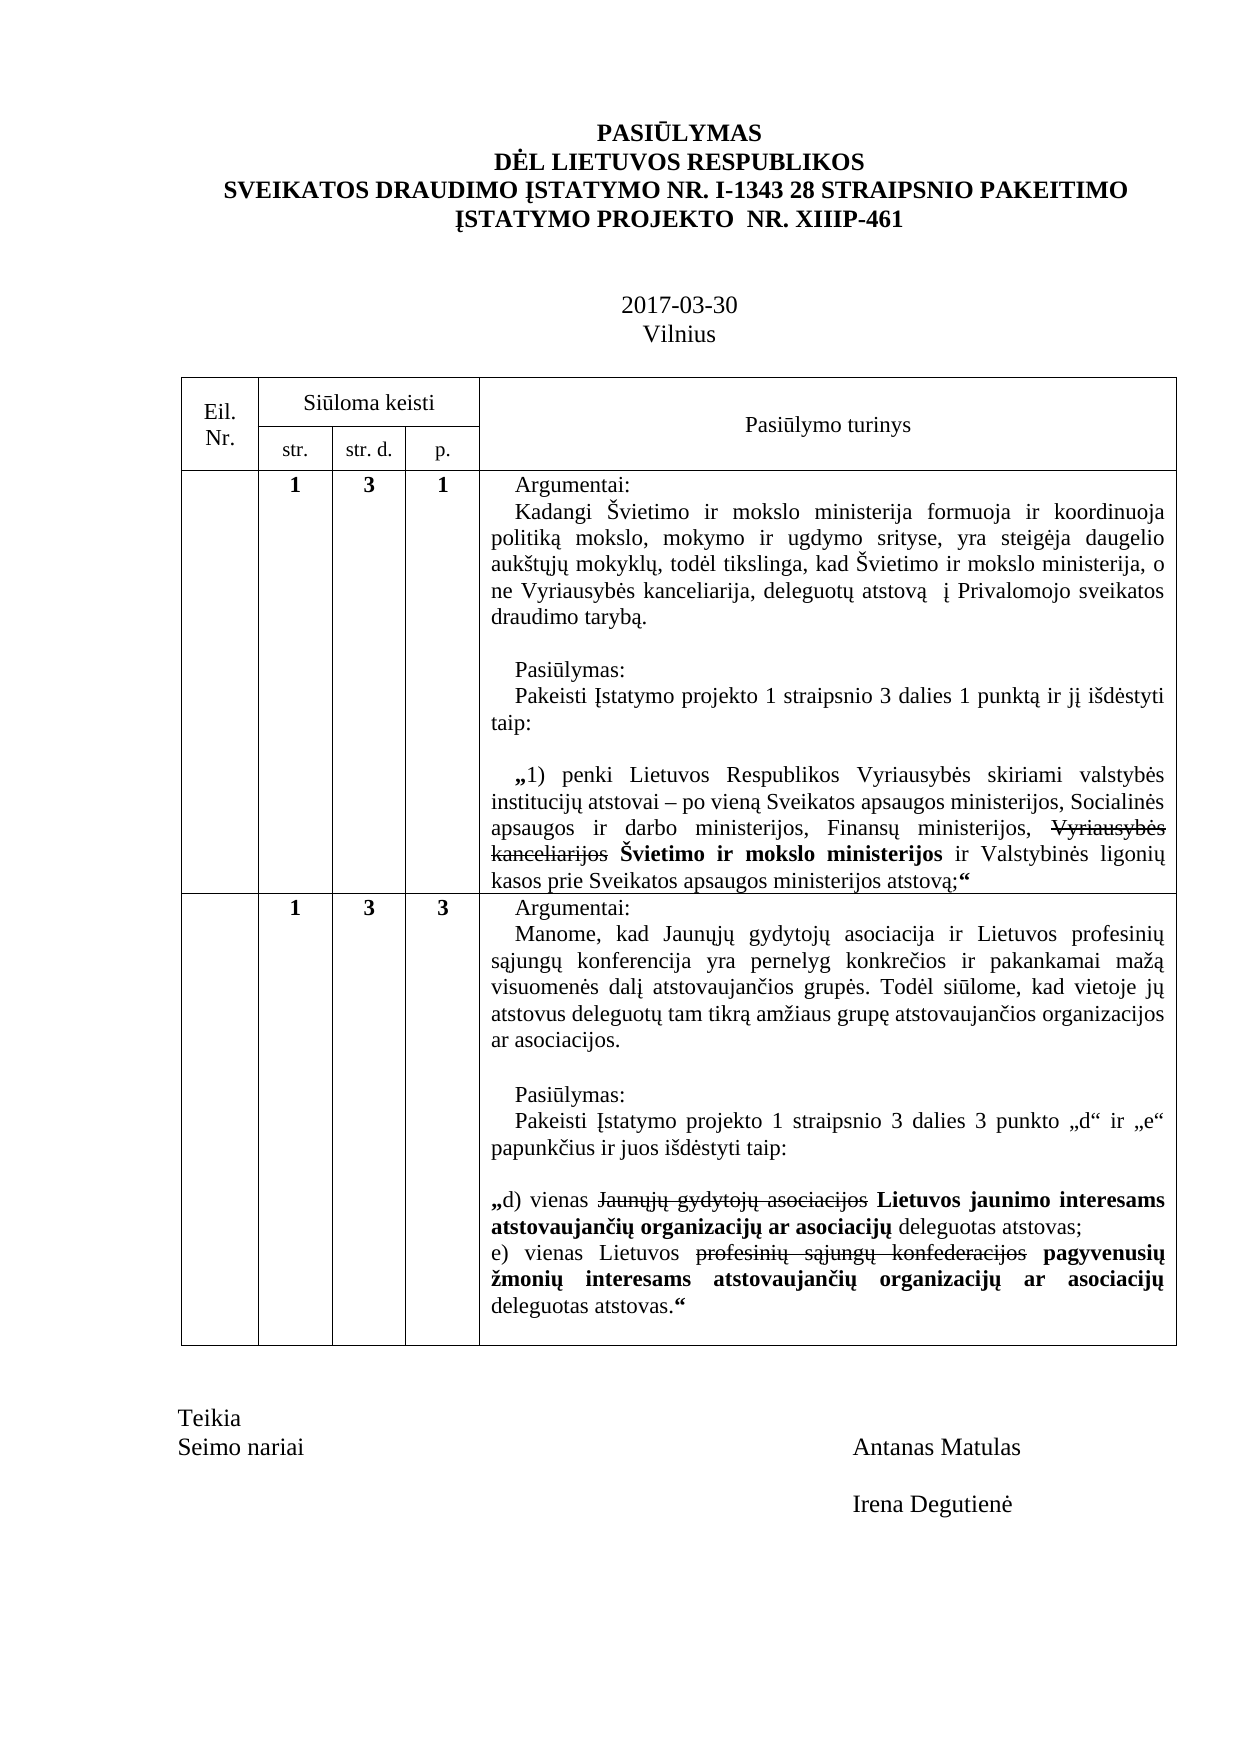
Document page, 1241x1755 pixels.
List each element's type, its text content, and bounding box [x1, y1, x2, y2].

text DĖL LIETUVOS RESPUBLIKOS [177, 147, 1181, 176]
table_header Eil. Nr. [182, 378, 258, 470]
table_cell 3 [333, 471, 405, 893]
table_cell 3 [406, 894, 479, 1344]
table_cell Argumentai: Kadangi Švietimo ir mokslo ministerija formuoja ir koordinuoja politiką mokslo, mokymo ir ugdymo srityse, yra steigėja daugelio aukštųjų mokyklų, todėl tikslinga, kad Švietimo ir mokslo ministerija, o ne Vyriausybės kanceliarija, deleguotų atstovą į Privalomojo sveikatos draudimo tarybą. Pasiūlymas: Pakeisti Įstatymo projekto 1 straipsnio 3 dalies 1 punktą ir jį išdėstyti taip: „1) penki Lietuvos Respublikos Vyriausybės skiriami valstybės institucijų atstovai – po vieną Sveikatos apsaugos ministerijos, Socialinės apsaugos ir darbo ministerijos, Finansų ministerijos, Vyriausybės kanceliarijos Švietimo ir mokslo ministerijos ir Valstybinės ligonių kasos prie Sveikatos apsaugos ministerijos atstovą;“ [480, 471, 1176, 893]
text 2017-03-30 [177, 291, 1181, 319]
table_header Pasiūlymo turinys [480, 378, 1176, 470]
table_cell p. [406, 427, 479, 470]
table_cell str. [259, 427, 332, 470]
text SVEIKATOS DRAUDIMO ĮSTATYMO NR. I-1343 28 STRAIPSNIO PAKEITIMO [177, 176, 1181, 204]
text Teikia [177, 1403, 1181, 1432]
table_cell [182, 471, 258, 893]
text PASIŪLYMAS [177, 118, 1181, 147]
table_cell 1 [259, 894, 332, 1344]
table_cell 1 [259, 471, 332, 893]
text Seimo nariai Antanas Matulas [177, 1432, 1181, 1489]
table_cell 1 [406, 471, 479, 893]
table_cell 3 [333, 894, 405, 1344]
text ĮSTATYMO PROJEKTO NR. XIIIP-461 [177, 204, 1181, 233]
text Irena Degutienė [177, 1489, 1181, 1547]
table_cell str. d. [333, 427, 405, 470]
table_header Siūloma keisti [259, 378, 479, 426]
table_cell [182, 894, 258, 1344]
table_cell Argumentai: Manome, kad Jaunųjų gydytojų asociacija ir Lietuvos profesinių sąjungų konferencija yra pernelyg konkrečios ir pakankamai mažą visuomenės dalį atstovaujančios grupės. Todėl siūlome, kad vietoje jų atstovus deleguotų tam tikrą amžiaus grupę atstovaujančios organizacijos ar asociacijos. Pasiūlymas: Pakeisti Įstatymo projekto 1 straipsnio 3 dalies 3 punkto „d“ ir „e“ papunkčius ir juos išdėstyti taip: „d) vienas Jaunųjų gydytojų asociacijos Lietuvos jaunimo interesams atstovaujančių organizacijų ar asociacijų deleguotas atstovas; e) vienas Lietuvos profesinių sąjungų konfederacijos pagyvenusių žmonių interesams atstovaujančių organizacijų ar asociacijų deleguotas atstovas.“ [480, 894, 1176, 1344]
text Vilnius [177, 319, 1181, 348]
